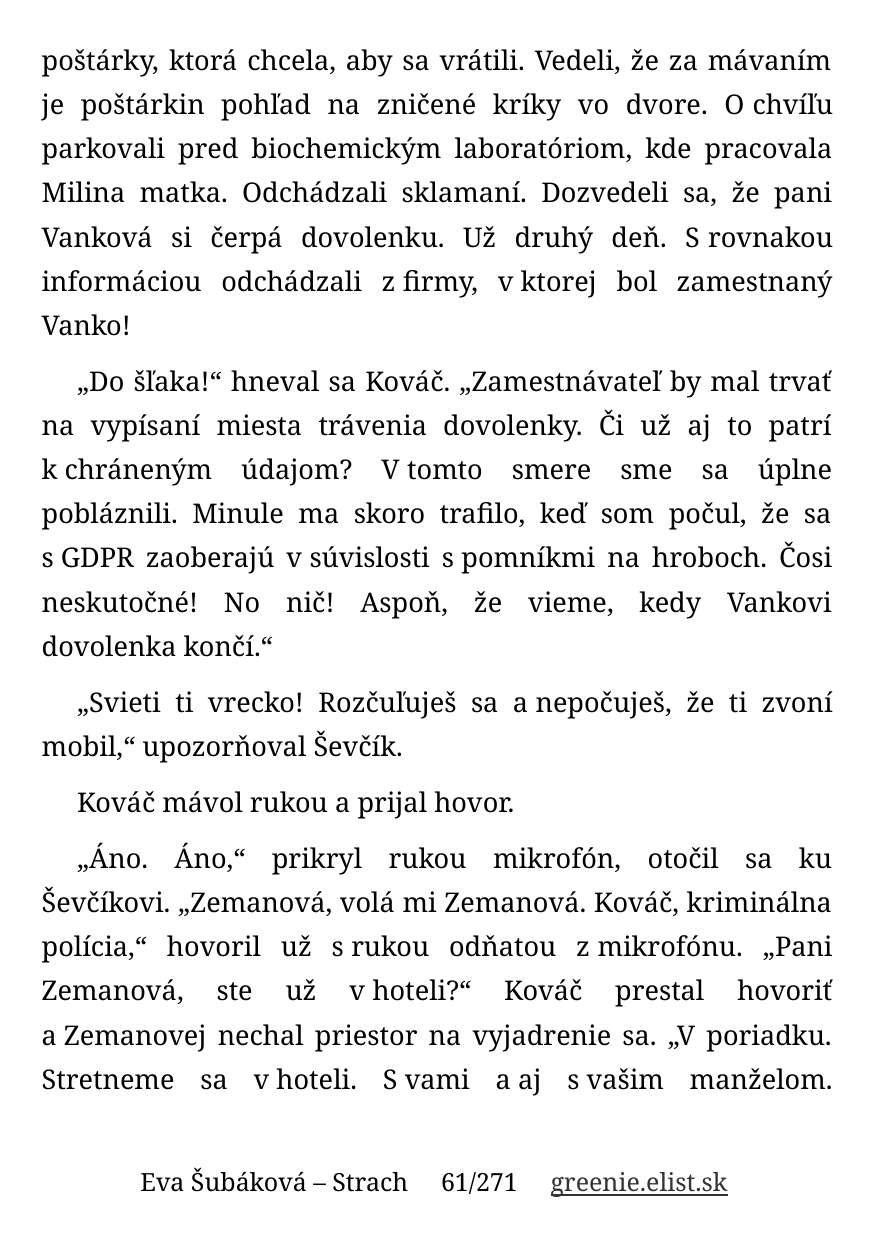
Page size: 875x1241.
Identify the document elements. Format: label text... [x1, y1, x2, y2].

text poštárky, ktorá chcela, aby sa vrátili. Vedeli, že za mávaním je poštárkin pohľad na zničené kríky vo dvore. O chvíľu parkovali pred biochemickým laboratóriom, kde pracovala Milina matka. Odchádzali sklamaní. Dozvedeli sa, že pani Vanková si čerpá dovolenku. Už druhý deň. S rovnakou informáciou odchádzali z firmy, v ktorej bol zamestnaný Vanko! [41, 41, 833, 343]
text „Áno. Áno,“ prikryl rukou mikrofón, otočil sa ku Ševčíkovi. „Zemanová, volá mi Zemanová. Kováč, kriminálna polícia,“ hovoril už s rukou odňatou z mikrofónu. „Pani Zemanová, ste už v hoteli?“ Kováč prestal hovoriť a Zemanovej nechal priestor na vyjadrenie sa. „V poriadku. Stretneme sa v hoteli. S vami a aj s vašim manželom. [41, 839, 833, 1097]
text Kováč mávol rukou a prijal hovor. [41, 783, 833, 820]
text „Svieti ti vrecko! Rozčuľuješ sa a nepočuješ, že ti zvoní mobil,“ upozorňoval Ševčík. [41, 683, 833, 764]
text „Do šľaka!“ hneval sa Kováč. „Zamestnávateľ by mal trvať na vypísaní miesta trávenia dovolenky. Či už aj to patrí k chráneným údajom? V tomto smere sme sa úplne pobláznili. Minule ma skoro trafilo, keď som počul, že sa s GDPR zaoberajú v súvislosti s pomníkmi na hroboch. Čosi neskutočné! No nič! Aspoň, že vieme, kedy Vankovi dovolenka končí.“ [41, 362, 833, 664]
